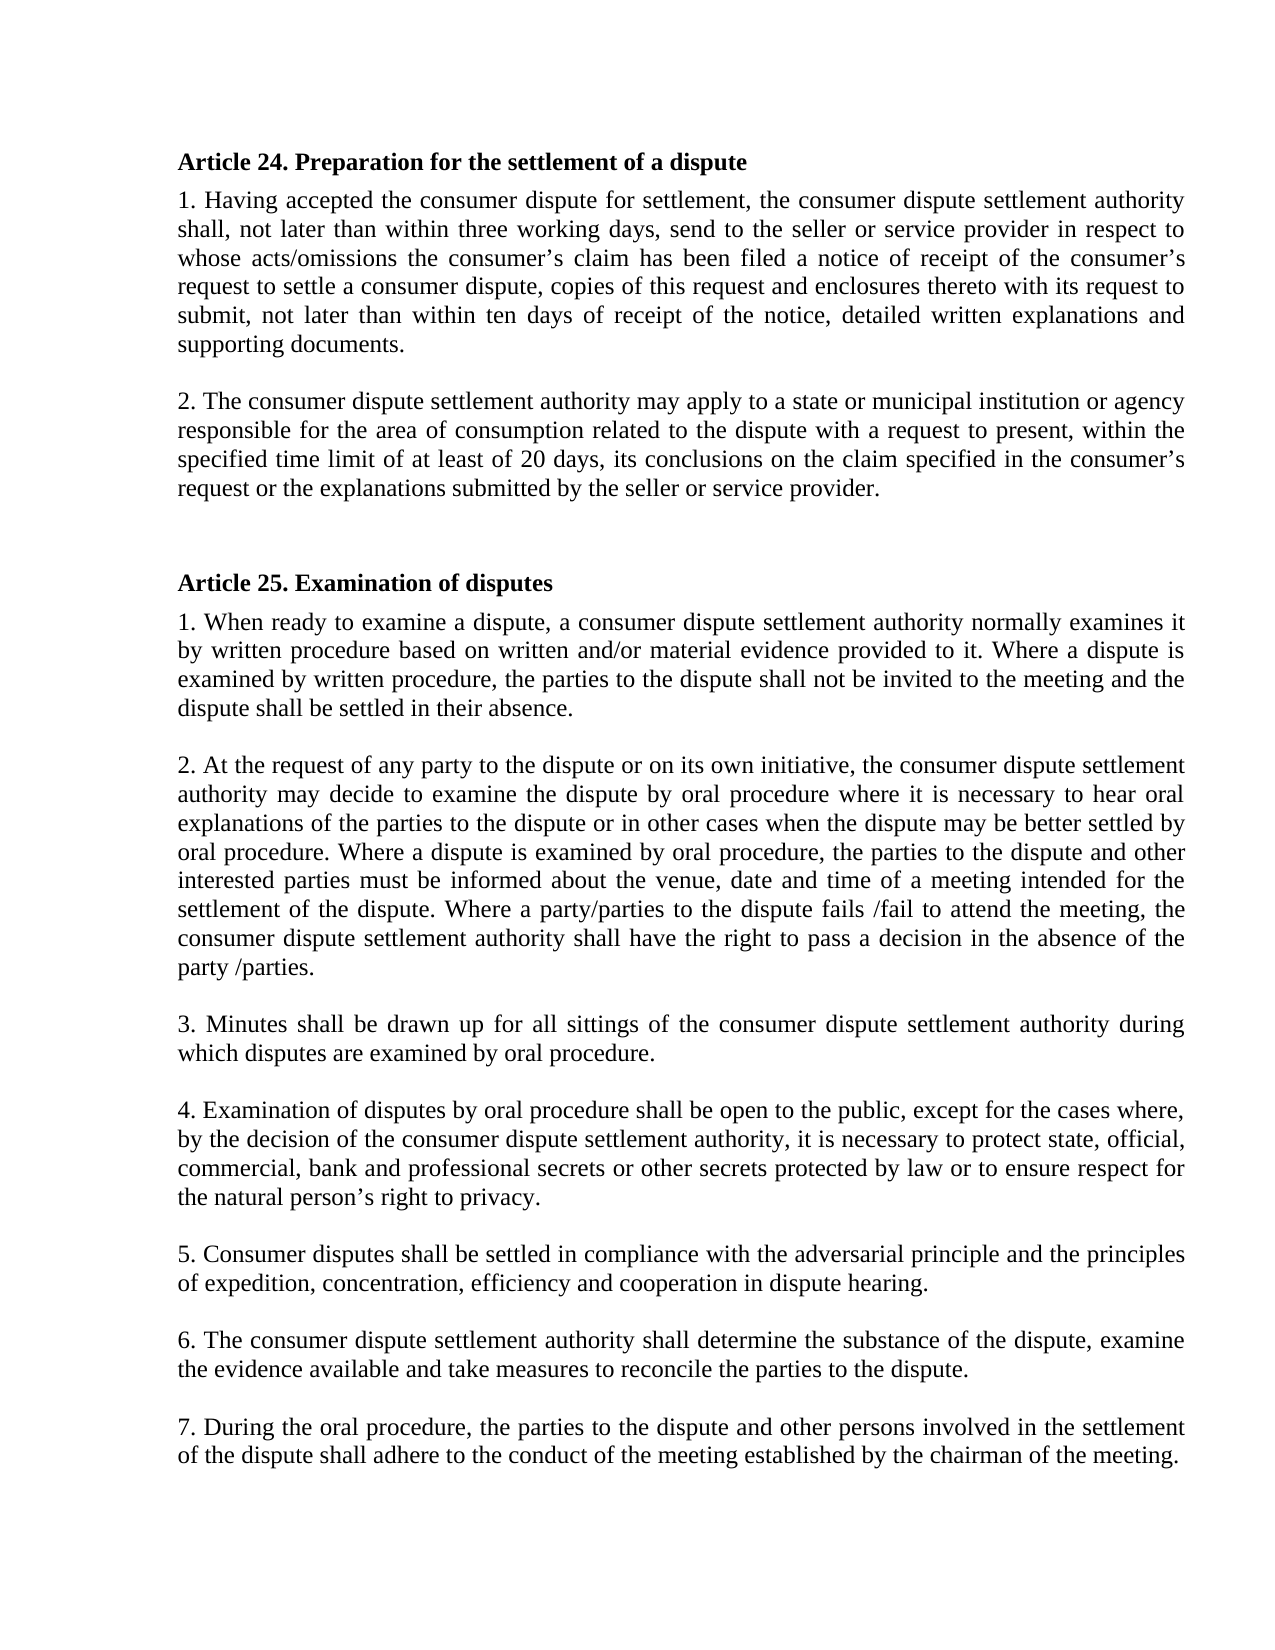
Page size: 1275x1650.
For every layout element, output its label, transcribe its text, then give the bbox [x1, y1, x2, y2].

text 7. During the oral procedure, the parties to the dispute and other persons involved in the settlement of the dispute shall adhere to the conduct of the meeting established by the chairman of the meeting. [177, 1412, 1186, 1469]
text 2. At the request of any party to the dispute or on its own initiative, the consumer dispute settlement authority may decide to examine the dispute by oral procedure where it is necessary to hear oral explanations of the parties to the dispute or in other cases when the dispute may be better settled by oral procedure. Where a dispute is examined by oral procedure, the parties to the dispute and other interested parties must be informed about the venue, date and time of a meeting intended for the settlement of the dispute. Where a party/parties to the dispute fails /fail to attend the meeting, the consumer dispute settlement authority shall have the right to pass a decision in the absence of the party /parties. [177, 751, 1186, 981]
text 1. When ready to examine a dispute, a consumer dispute settlement authority normally examines it by written procedure based on written and/or material evidence provided to it. Where a dispute is examined by written procedure, the parties to the dispute shall not be invited to the meeting and the dispute shall be settled in their absence. [177, 607, 1186, 722]
text 3. Minutes shall be drawn up for all sittings of the consumer dispute settlement authority during which disputes are examined by oral procedure. [177, 1009, 1186, 1067]
text 1. Having accepted the consumer dispute for settlement, the consumer dispute settlement authority shall, not later than within three working days, send to the seller or service provider in respect to whose acts/omissions the consumer’s claim has been filed a notice of receipt of the consumer’s request to settle a consumer dispute, copies of this request and enclosures thereto with its request to submit, not later than within ten days of receipt of the notice, detailed written explanations and supporting documents. [177, 185, 1186, 358]
text 6. The consumer dispute settlement authority shall determine the substance of the dispute, examine the evidence available and take measures to reconcile the parties to the dispute. [177, 1326, 1186, 1383]
text Article 24. Preparation for the settlement of a dispute [177, 147, 1186, 176]
text 5. Consumer disputes shall be settled in compliance with the adversarial principle and the principles of expedition, concentration, efficiency and cooperation in dispute hearing. [177, 1239, 1186, 1297]
text 4. Examination of disputes by oral procedure shall be open to the public, except for the cases where, by the decision of the consumer dispute settlement authority, it is necessary to protect state, official, commercial, bank and professional secrets or other secrets protected by law or to ensure respect for the natural person’s right to privacy. [177, 1096, 1186, 1211]
text Article 25. Examination of disputes [177, 568, 1186, 597]
text 2. The consumer dispute settlement authority may apply to a state or municipal institution or agency responsible for the area of consumption related to the dispute with a request to present, within the specified time limit of at least of 20 days, its conclusions on the claim specified in the consumer’s request or the explanations submitted by the seller or service provider. [177, 386, 1186, 501]
